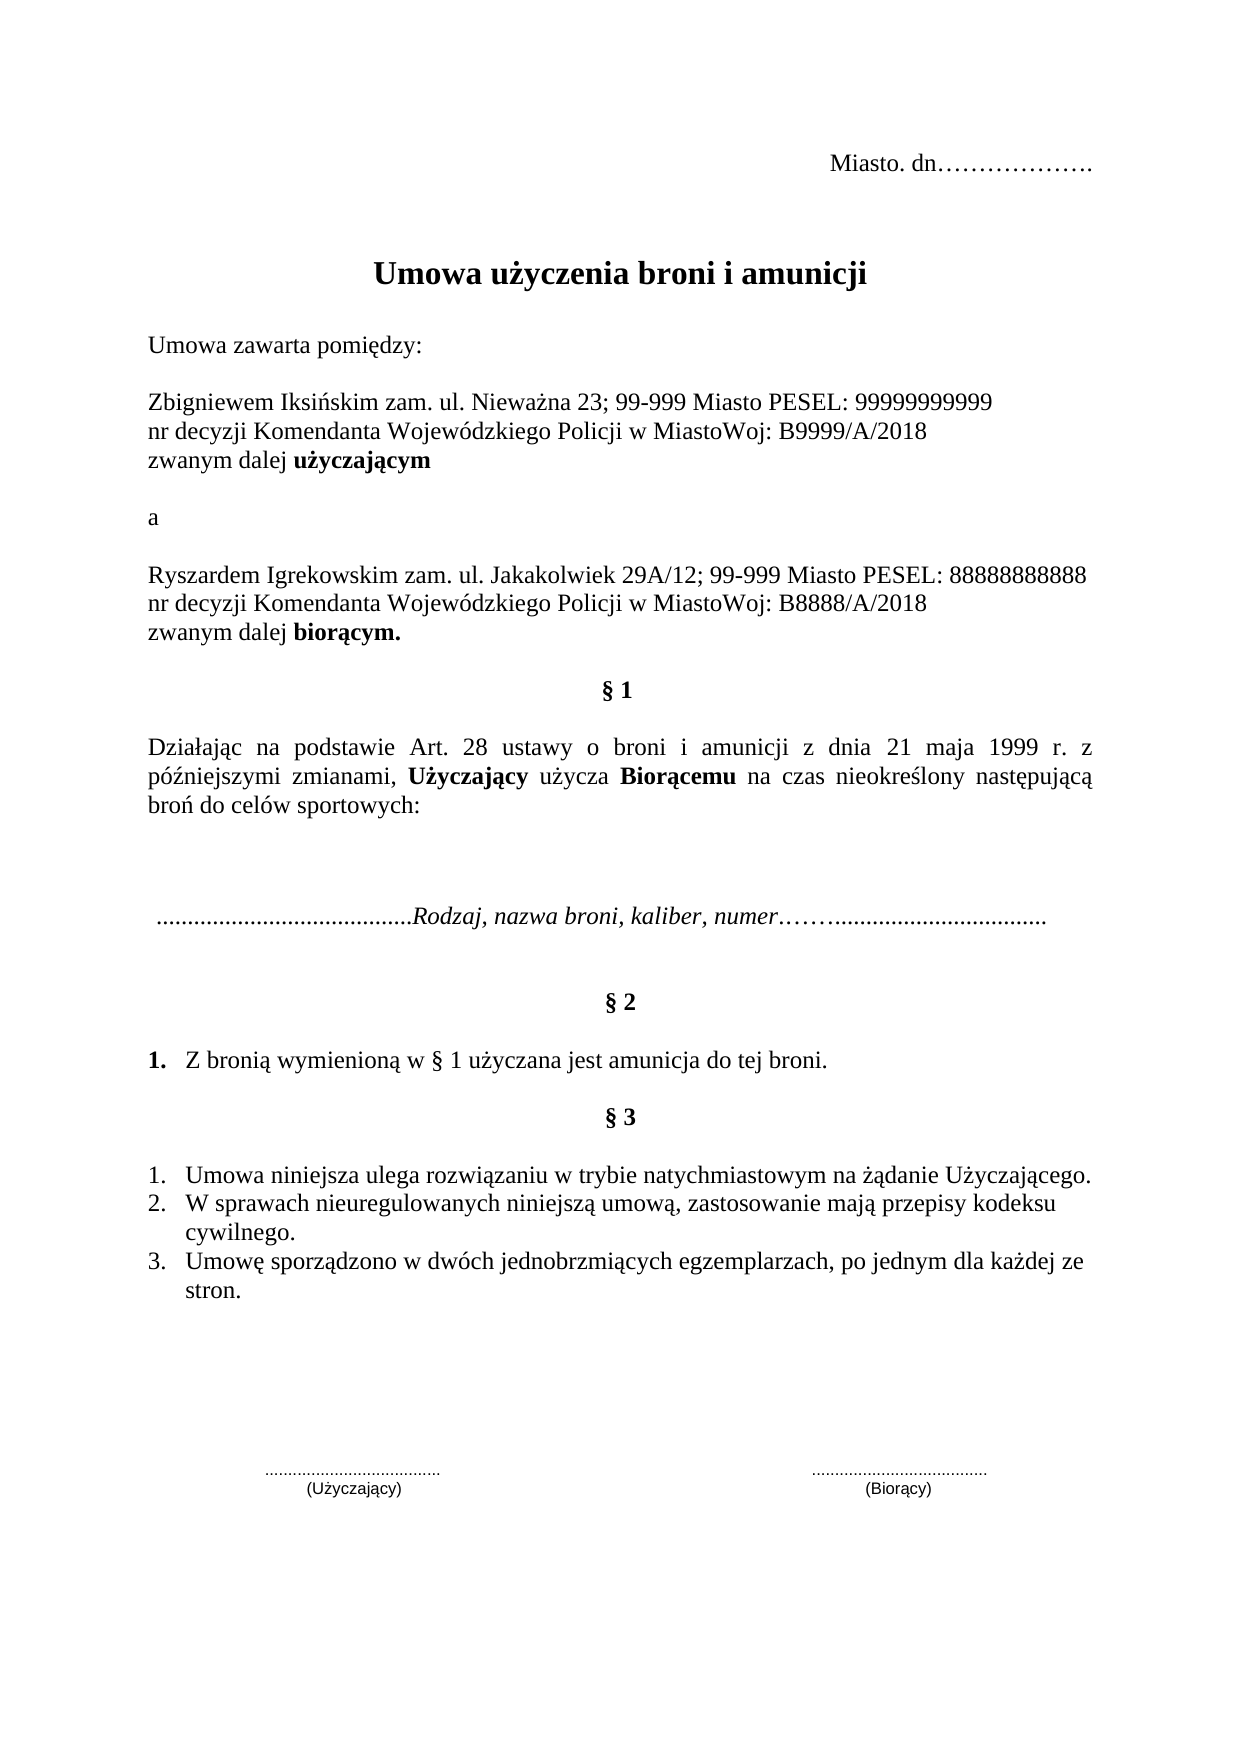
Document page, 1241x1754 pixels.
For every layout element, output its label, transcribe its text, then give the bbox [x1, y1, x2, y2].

text § 1 [148, 675, 1093, 703]
text zwanym dalej użyczającym [148, 445, 1093, 473]
text a [148, 502, 1093, 531]
text Zbigniewem Iksińskim zam. ul. Nieważna 23; 99-999 Miasto PESEL: 99999999999 [148, 387, 1093, 416]
text Umowa zawarta pomiędzy: [148, 330, 1093, 358]
text .........................................Rodzaj, nazwa broni, kaliber, numer.…….................................. [156, 901, 1093, 930]
text § 2 [148, 987, 1093, 1016]
text Działając na podstawie Art. 28 ustawy o broni i amunicji z dnia 21 maja 1999 r. z późniejszymi zmianami, Użyczający użycza Biorącemu na czas nieokreślony następującą broń do celów sportowych: [148, 732, 1093, 818]
text Miasto. dn………………. [148, 148, 1093, 176]
list Umowę sporządzono w dwóch jednobrzmiących egzemplarzach, po jednym dla każdej ze stron. [148, 1246, 1093, 1303]
list W sprawach nieuregulowanych niniejszą umową, zastosowanie mają przepisy kodeksu cywilnego. [148, 1188, 1093, 1246]
text zwanym dalej biorącym. [148, 617, 1093, 646]
text (Użyczający) (Biorący) [264, 1479, 1093, 1498]
list Umowa niniejsza ulega rozwiązaniu w trybie natychmiastowym na żądanie Użyczającego. [148, 1160, 1093, 1188]
text Umowa użyczenia broni i amunicji [148, 253, 1093, 291]
text ...................................... ...................................... [264, 1460, 1093, 1479]
text § 3 [148, 1102, 1093, 1131]
list Z bronią wymienioną w § 1 użyczana jest amunicja do tej broni. [148, 1045, 1093, 1073]
text Ryszardem Igrekowskim zam. ul. Jakakolwiek 29A/12; 99-999 Miasto PESEL: 88888888888 [148, 560, 1093, 588]
text nr decyzji Komendanta Wojewódzkiego Policji w MiastoWoj: B9999/A/2018 [148, 416, 1093, 445]
text nr decyzji Komendanta Wojewódzkiego Policji w MiastoWoj: B8888/A/2018 [148, 588, 1093, 617]
